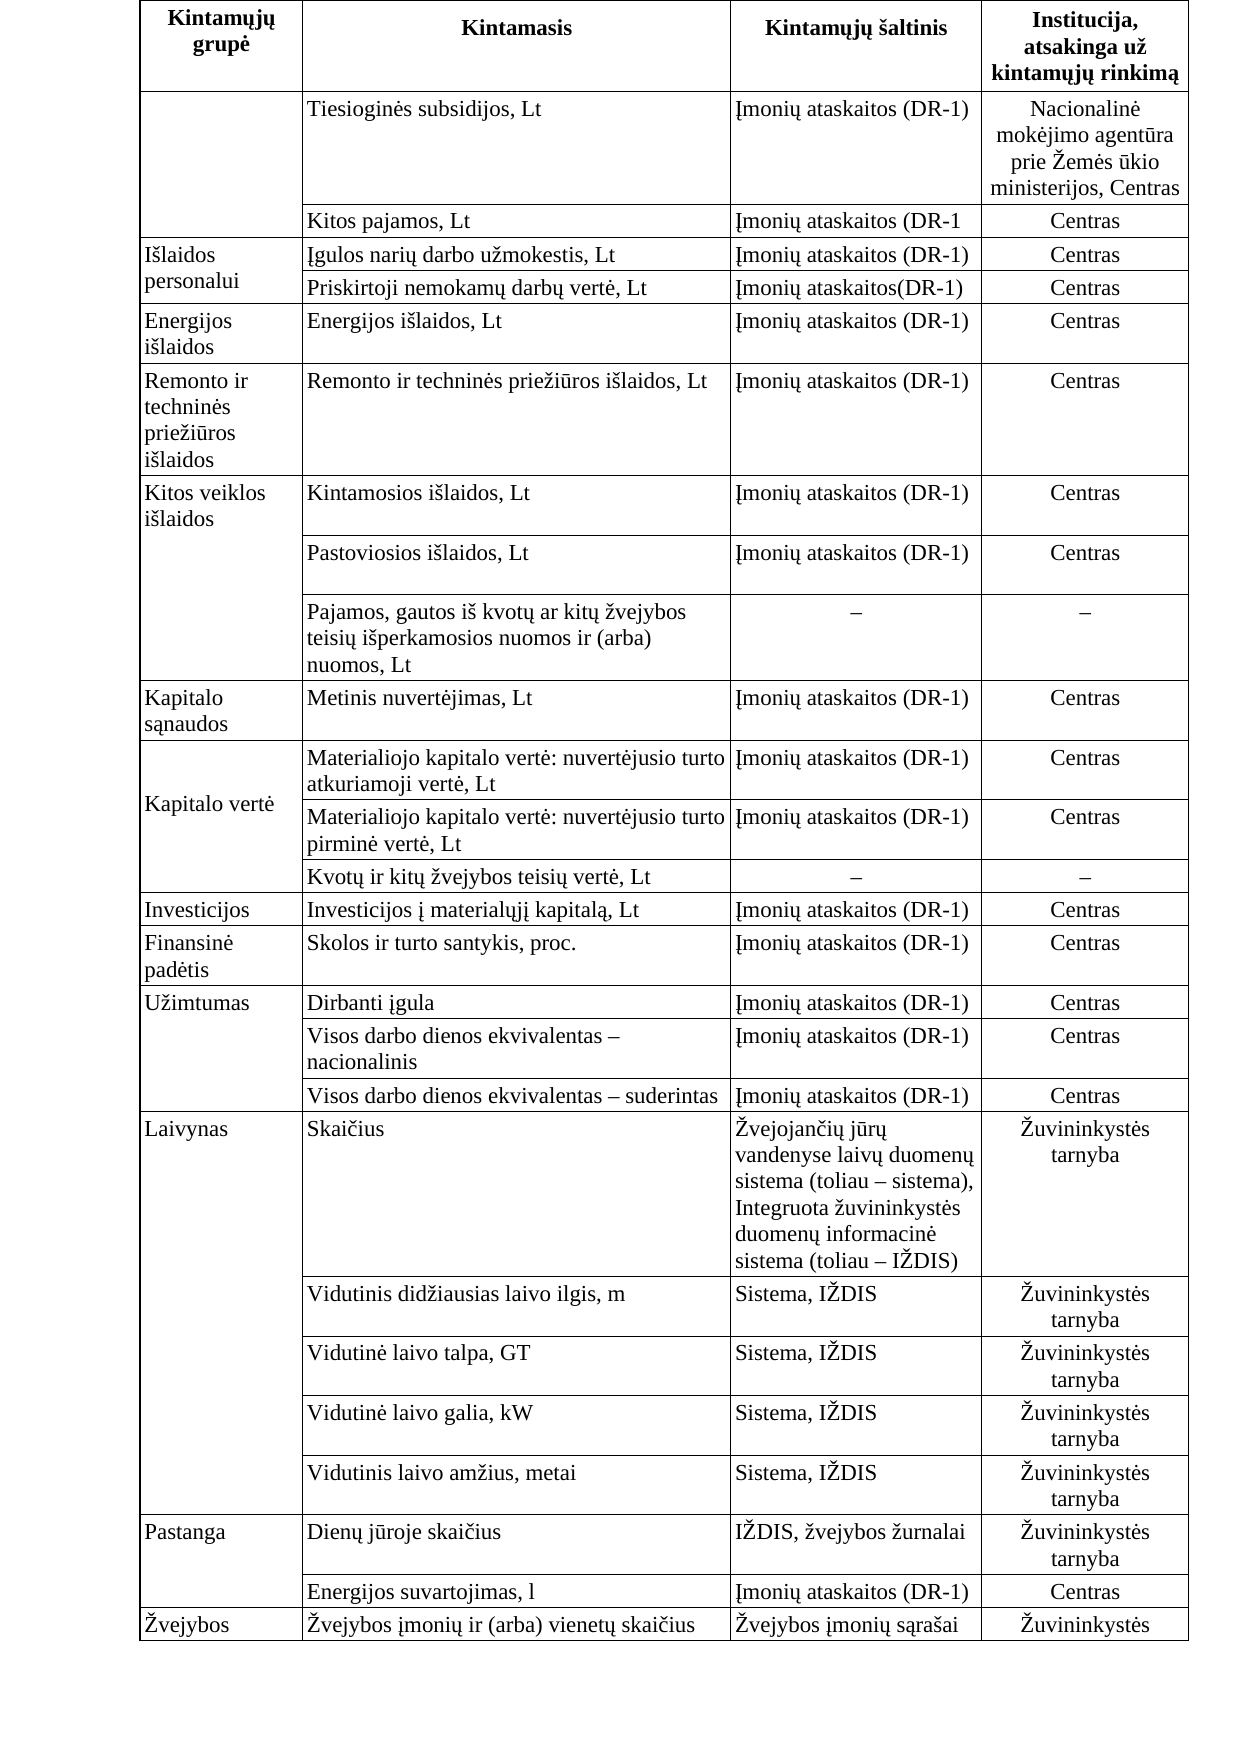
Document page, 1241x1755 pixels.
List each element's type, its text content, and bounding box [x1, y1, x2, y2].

table_cell Įmonių ataskaitos (DR-1) [731, 681, 981, 740]
table_cell Centras [982, 271, 1188, 303]
table_cell Kvotų ir kitų žvejybos teisių vertė, Lt [303, 860, 730, 892]
table_cell Centras [982, 986, 1188, 1018]
table_cell Energijos suvartojimas, l [303, 1575, 730, 1607]
table_cell [141, 92, 302, 237]
table_cell Žuvininkystės tarnyba [982, 1337, 1188, 1395]
table_cell Kapitalo vertė [141, 741, 302, 892]
table_cell Įmonių ataskaitos (DR-1) [731, 92, 981, 203]
table_cell Materialiojo kapitalo vertė: nuvertėjusio turto pirminė vertė, Lt [303, 800, 730, 859]
table_cell Centras [982, 926, 1188, 985]
table_cell Investicijos [141, 893, 302, 925]
table_cell Sistema, IŽDIS [731, 1337, 981, 1395]
table_cell Žvejybos įmonių ir (arba) vienetų skaičius [303, 1608, 730, 1640]
table_header Kintamųjų šaltinis [731, 1, 981, 91]
table_cell Įmonių ataskaitos (DR-1) [731, 1575, 981, 1607]
table_cell – [731, 595, 981, 680]
table_cell Skaičius [303, 1112, 730, 1276]
table_cell Centras [982, 205, 1188, 237]
table_cell Centras [982, 536, 1188, 594]
table_cell Nacionalinė mokėjimo agentūra prie Žemės ūkio ministerijos, Centras [982, 92, 1188, 203]
table_cell – [982, 595, 1188, 680]
table_cell Centras [982, 1575, 1188, 1607]
table_cell Pajamos, gautos iš kvotų ar kitų žvejybos teisių išperkamosios nuomos ir (arba) nuomos, Lt [303, 595, 730, 680]
table_cell Centras [982, 741, 1188, 799]
table_cell Metinis nuvertėjimas, Lt [303, 681, 730, 740]
table_header Institucija, atsakinga už kintamųjų rinkimą [982, 1, 1188, 91]
table_cell Finansinė padėtis [141, 926, 302, 985]
table_cell Įmonių ataskaitos (DR-1) [731, 304, 981, 363]
table_cell Įmonių ataskaitos(DR-1) [731, 271, 981, 303]
table_header Kintamasis [303, 1, 730, 91]
table_cell Remonto ir techninės priežiūros išlaidos, Lt [303, 364, 730, 475]
table_cell Įmonių ataskaitos (DR-1) [731, 926, 981, 985]
table_cell Centras [982, 800, 1188, 859]
table_cell Pastanga [141, 1515, 302, 1607]
table_cell Įmonių ataskaitos (DR-1) [731, 893, 981, 925]
table_cell Energijos išlaidos [141, 304, 302, 363]
table_cell Centras [982, 304, 1188, 363]
table_cell – [731, 860, 981, 892]
table_cell Kapitalo sąnaudos [141, 681, 302, 740]
table_cell Pastoviosios išlaidos, Lt [303, 536, 730, 594]
table_cell Žvejojančių jūrų vandenyse laivų duomenų sistema (toliau – sistema), Integruota žuvininkystės duomenų informacinė sistema (toliau – IŽDIS) [731, 1112, 981, 1276]
table_cell IŽDIS, žvejybos žurnalai [731, 1515, 981, 1574]
table_cell Vidutinė laivo galia, kW [303, 1396, 730, 1455]
table_cell Centras [982, 364, 1188, 475]
table_cell Žuvininkystės tarnyba [982, 1456, 1188, 1514]
table_cell Energijos išlaidos, Lt [303, 304, 730, 363]
table_cell Įmonių ataskaitos (DR-1) [731, 476, 981, 534]
table_cell Įgulos narių darbo užmokestis, Lt [303, 238, 730, 270]
table_cell Centras [982, 893, 1188, 925]
table_cell Visos darbo dienos ekvivalentas – suderintas [303, 1079, 730, 1111]
table_cell Įmonių ataskaitos (DR-1) [731, 986, 981, 1018]
table_cell Remonto ir techninės priežiūros išlaidos [141, 364, 302, 475]
table_cell Užimtumas [141, 986, 302, 1111]
table_cell Tiesioginės subsidijos, Lt [303, 92, 730, 203]
table_cell Skolos ir turto santykis, proc. [303, 926, 730, 985]
table_cell Materialiojo kapitalo vertė: nuvertėjusio turto atkuriamoji vertė, Lt [303, 741, 730, 799]
table_cell Žuvininkystės tarnyba [982, 1515, 1188, 1574]
table_cell Žuvininkystės tarnyba [982, 1277, 1188, 1336]
table_cell Žuvininkystės tarnyba [982, 1112, 1188, 1276]
table_cell Įmonių ataskaitos (DR-1) [731, 741, 981, 799]
table_cell Įmonių ataskaitos (DR-1 [731, 205, 981, 237]
table_cell Kitos pajamos, Lt [303, 205, 730, 237]
table_cell – [982, 860, 1188, 892]
table_cell Vidutinė laivo talpa, GT [303, 1337, 730, 1395]
table_cell Kintamosios išlaidos, Lt [303, 476, 730, 534]
table_cell Priskirtoji nemokamų darbų vertė, Lt [303, 271, 730, 303]
table_cell Dirbanti įgula [303, 986, 730, 1018]
table_cell Sistema, IŽDIS [731, 1396, 981, 1455]
table_cell Centras [982, 681, 1188, 740]
table_cell Sistema, IŽDIS [731, 1456, 981, 1514]
table_cell Vidutinis laivo amžius, metai [303, 1456, 730, 1514]
table_cell Žvejybos [141, 1608, 302, 1640]
table_cell Įmonių ataskaitos (DR-1) [731, 1079, 981, 1111]
table_cell Įmonių ataskaitos (DR-1) [731, 800, 981, 859]
table_cell Vidutinis didžiausias laivo ilgis, m [303, 1277, 730, 1336]
table_cell Įmonių ataskaitos (DR-1) [731, 238, 981, 270]
table_cell Žuvininkystės [982, 1608, 1188, 1640]
table_cell Centras [982, 238, 1188, 270]
table_cell Laivynas [141, 1112, 302, 1514]
table_cell Investicijos į materialųjį kapitalą, Lt [303, 893, 730, 925]
table_cell Kitos veiklos išlaidos [141, 476, 302, 680]
table_cell Įmonių ataskaitos (DR-1) [731, 364, 981, 475]
table_cell Išlaidos personalui [141, 238, 302, 303]
table_cell Žuvininkystės tarnyba [982, 1396, 1188, 1455]
table_header Kintamųjų grupė [141, 1, 302, 91]
table_cell Centras [982, 476, 1188, 534]
table_cell Žvejybos įmonių sąrašai [731, 1608, 981, 1640]
table_cell Visos darbo dienos ekvivalentas – nacionalinis [303, 1019, 730, 1078]
table_cell Centras [982, 1019, 1188, 1078]
table_cell Centras [982, 1079, 1188, 1111]
table_cell Įmonių ataskaitos (DR-1) [731, 1019, 981, 1078]
table_cell Sistema, IŽDIS [731, 1277, 981, 1336]
table_cell Dienų jūroje skaičius [303, 1515, 730, 1574]
table_cell Įmonių ataskaitos (DR-1) [731, 536, 981, 594]
